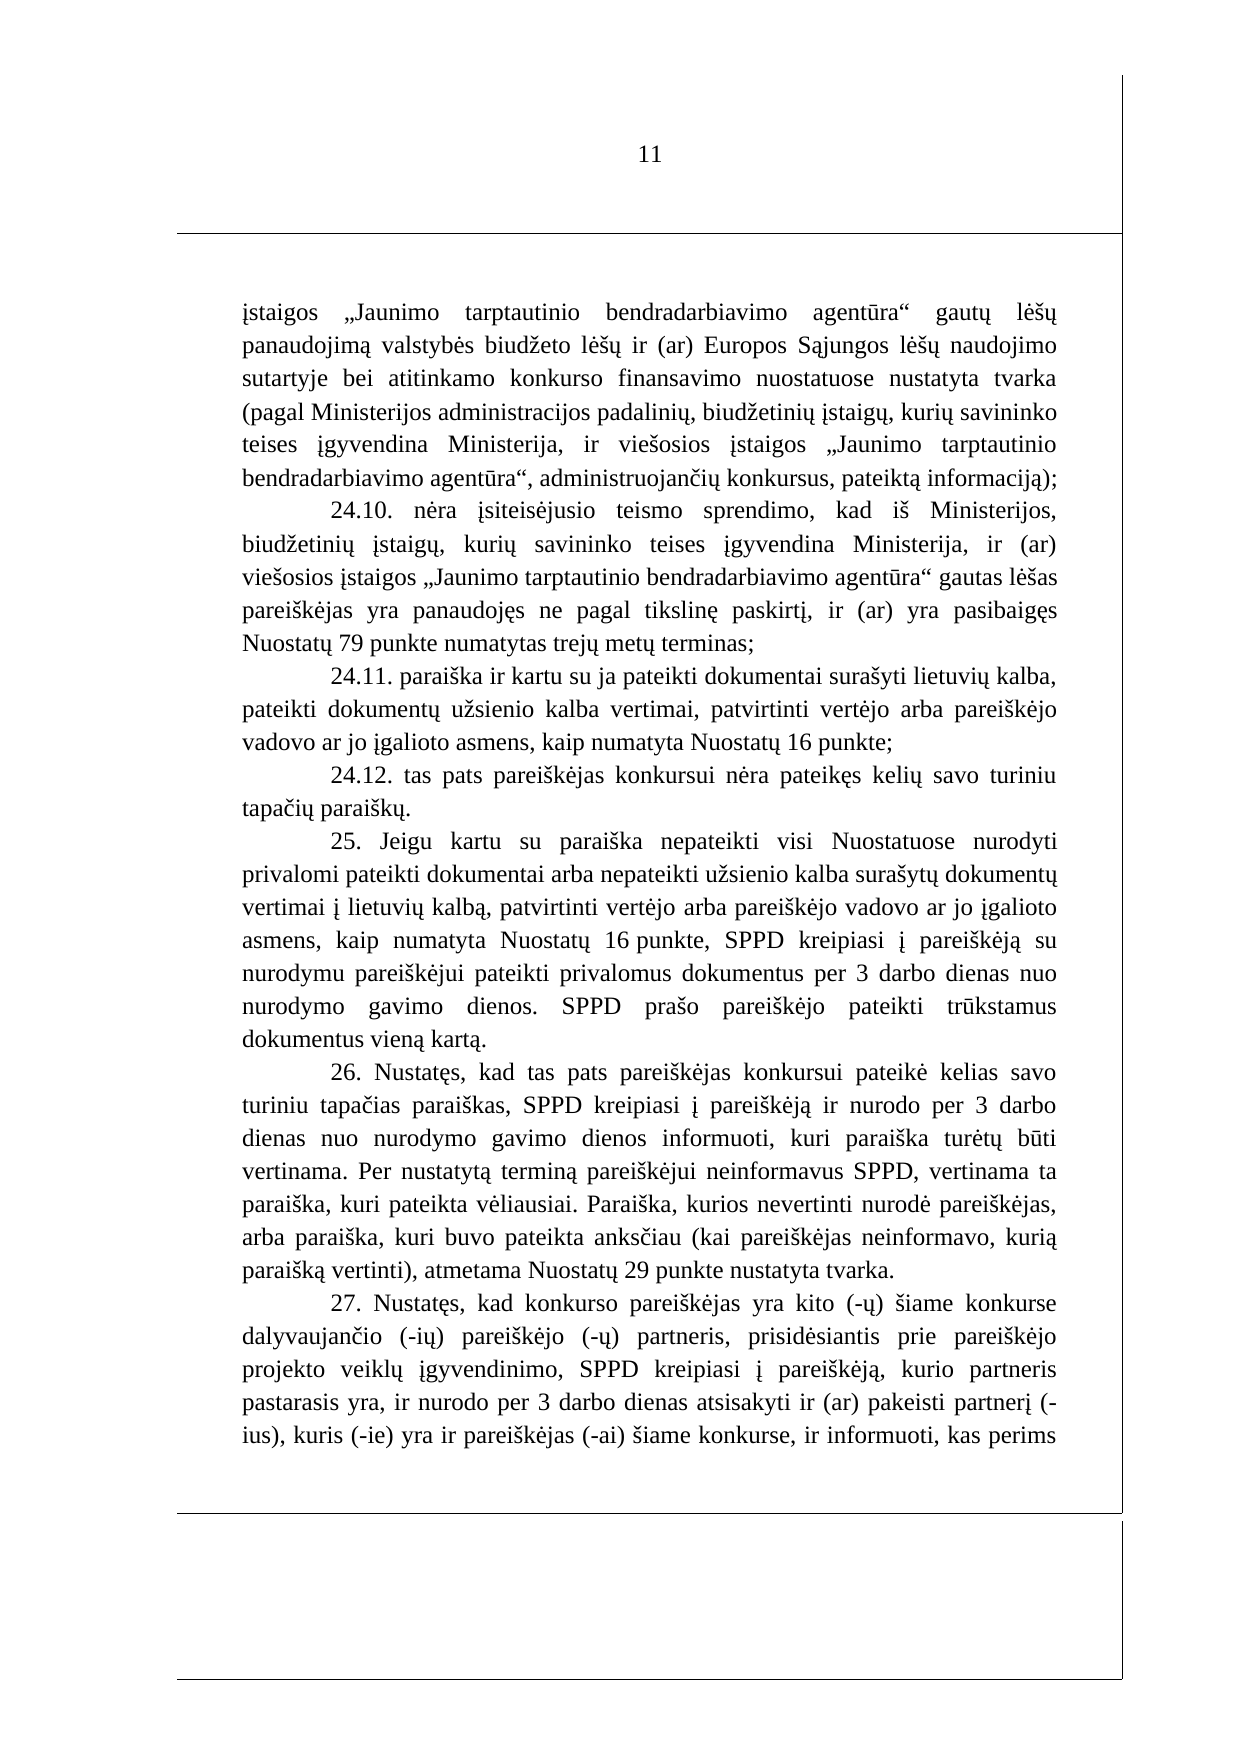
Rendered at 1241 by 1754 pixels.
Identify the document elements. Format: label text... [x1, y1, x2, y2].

text 24.11. paraiška ir kartu su ja pateikti dokumentai surašyti lietuvių kalba, pateikti dokumentų užsienio kalba vertimai, patvirtinti vertėjo arba pareiškėjo vadovo ar jo įgalioto asmens, kaip numatyta Nuostatų 16 punkte; [177, 596, 1122, 695]
text 26. Nustatęs, kad tas pats pareiškėjas konkursui pateikė kelias savo turiniu tapačias paraiškas, SPPD kreipiasi į pareiškėją ir nurodo per 3 darbo dienas nuo nurodymo gavimo dienos informuoti, kuri paraiška turėtų būti vertinama. Per nustatytą terminą pareiškėjui neinformavus SPPD, vertinama ta paraiška, kuri pateikta vėliausiai. Paraiška, kurios nevertinti nurodė pareiškėjas, arba paraiška, kuri buvo pateikta anksčiau (kai pareiškėjas neinformavo, kurią paraišką vertinti), atmetama Nuostatų 29 punkte nustatyta tvarka. [177, 992, 1122, 1223]
text 25. Jeigu kartu su paraiška nepateikti visi Nuostatuose nurodyti privalomi pateikti dokumentai arba nepateikti užsienio kalba surašytų dokumentų vertimai į lietuvių kalbą, patvirtinti vertėjo arba pareiškėjo vadovo ar jo įgalioto asmens, kaip numatyta Nuostatų 16 punkte, SPPD kreipiasi į pareiškėją su nurodymu pareiškėjui pateikti privalomus dokumentus per 3 darbo dienas nuo nurodymo gavimo dienos. SPPD prašo pareiškėjo pateikti trūkstamus dokumentus vieną kartą. [177, 761, 1122, 992]
text 24.9. pareiškėjas yra atsiskaitęs už ankstesniais metais iš Ministerijos, biudžetinių įstaigų, kurių savininko teises įgyvendina Ministerija, ir viešosios įstaigos „Jaunimo tarptautinio bendradarbiavimo agentūra“ gautų lėšų panaudojimą valstybės biudžeto lėšų ir (ar) Europos Sąjungos lėšų naudojimo sutartyje bei atitinkamo konkurso finansavimo nuostatuose nustatyta tvarka (pagal Ministerijos administracijos padalinių, biudžetinių įstaigų, kurių savininko teises įgyvendina Ministerija, ir viešosios įstaigos „Jaunimo tarptautinio bendradarbiavimo agentūra“, administruojančių konkursus, pateiktą informaciją); [177, 233, 1122, 431]
text 24.10. nėra įsiteisėjusio teismo sprendimo, kad iš Ministerijos, biudžetinių įstaigų, kurių savininko teises įgyvendina Ministerija, ir (ar) viešosios įstaigos „Jaunimo tarptautinio bendradarbiavimo agentūra“ gautas lėšas pareiškėjas yra panaudojęs ne pagal tikslinę paskirtį, ir (ar) yra pasibaigęs Nuostatų 79 punkte numatytas trejų metų terminas; [177, 431, 1122, 596]
text 24.12. tas pats pareiškėjas konkursui nėra pateikęs kelių savo turiniu tapačių paraiškų. [177, 695, 1122, 761]
text 27. Nustatęs, kad konkurso pareiškėjas yra kito (-ų) šiame konkurse dalyvaujančio (‑ių) pareiškėjo (-ų) partneris, prisidėsiantis prie pareiškėjo projekto veiklų įgyvendinimo, SPPD kreipiasi į pareiškėją, kurio partneris pastarasis yra, ir nurodo per 3 darbo dienas atsisakyti ir (ar) pakeisti partnerį (-ius), kuris (-ie) yra ir pareiškėjas (-ai) šiame konkurse, ir informuoti, kas perims vykdyti veiklas, kurias turėjo vykdyti partneris (-iai), kuris (-ie) yra ir pareiškėjas (-ai) šiame konkurse. Per nustatytą terminą pareiškėjui (-ams) neinformavus SPPD apie partnerio (-ių) pakeitimą, vadovaujamasi Nuostatų 28.3 papunkčiu. [177, 1223, 1122, 1513]
